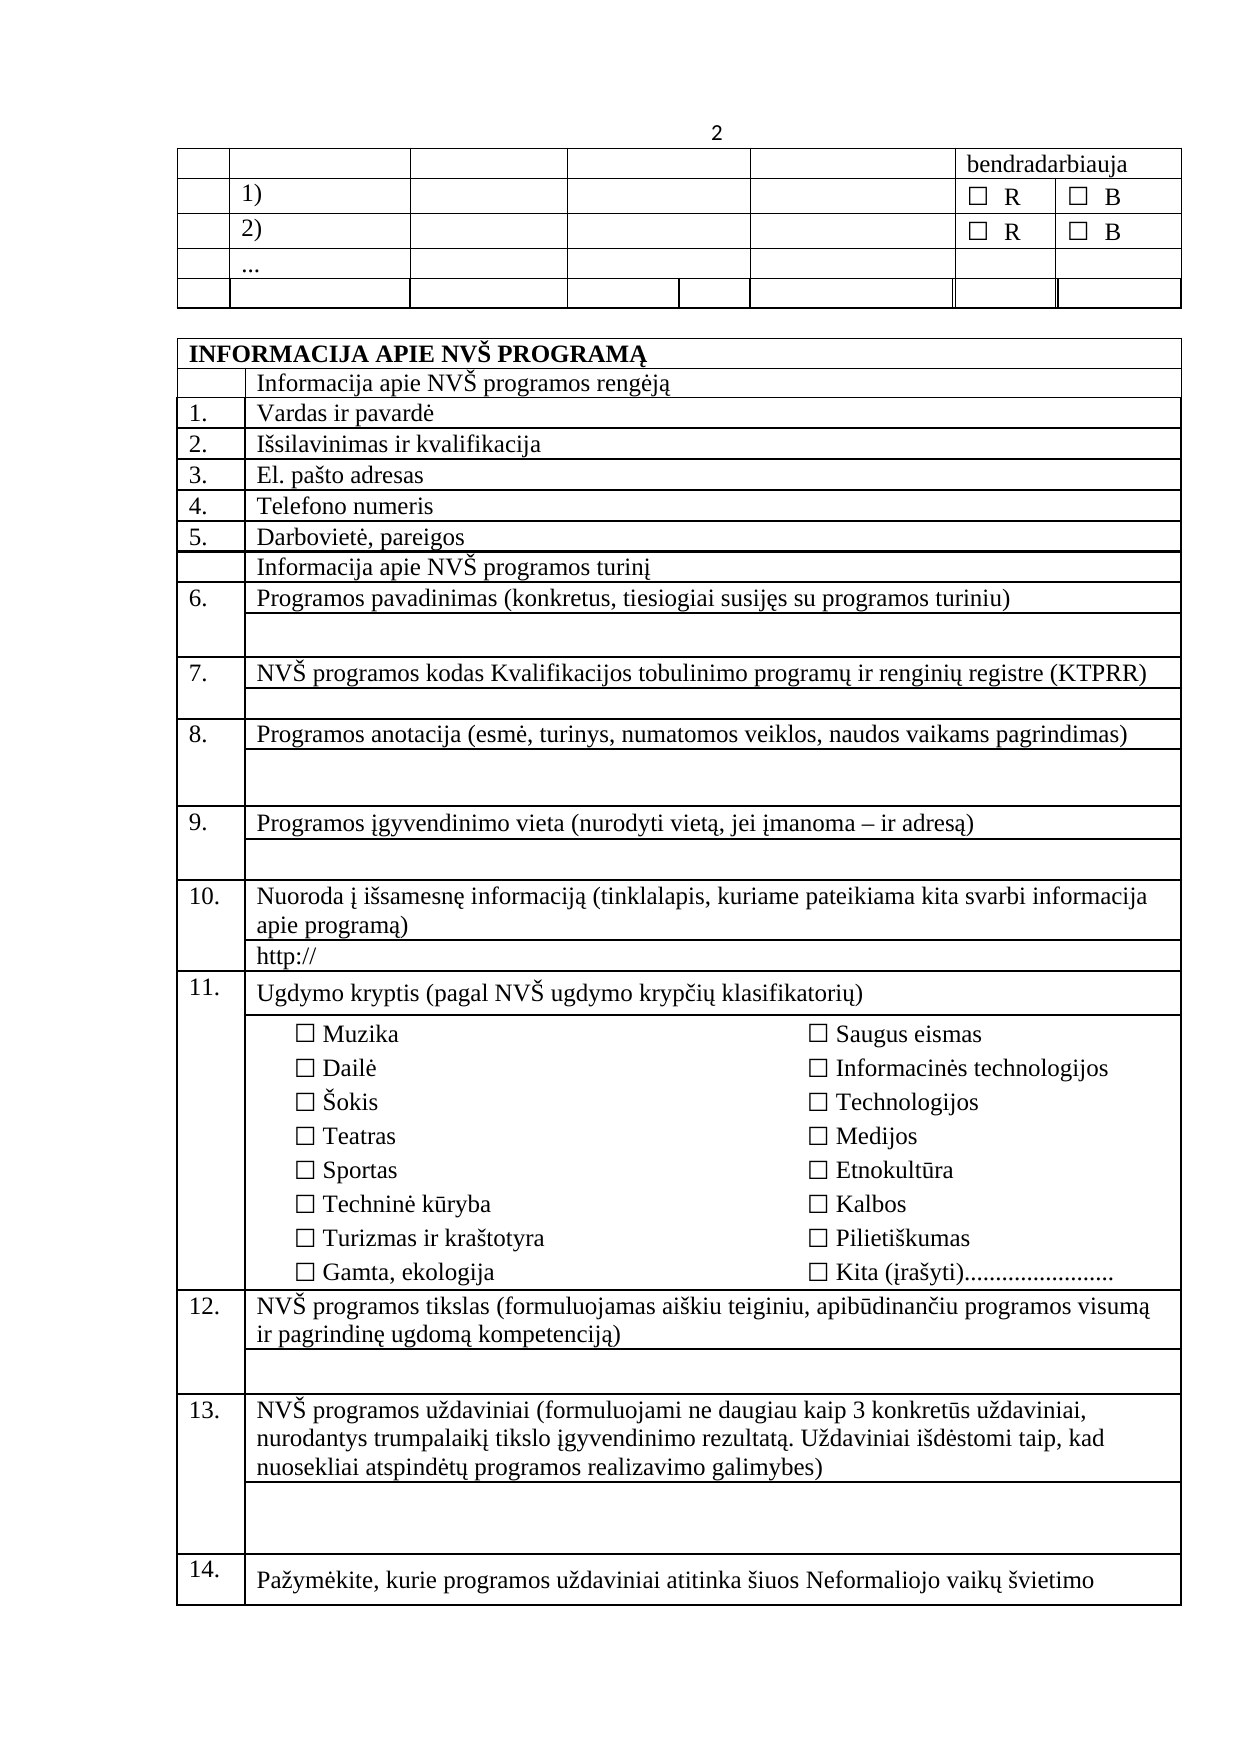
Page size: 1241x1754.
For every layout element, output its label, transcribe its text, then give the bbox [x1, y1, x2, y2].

table_cell [246, 1350, 1180, 1393]
table_cell NVŠ programos kodas Kvalifikacijos tobulinimo programų ir renginių registre (KTPRR) [246, 658, 1180, 687]
table_cell [178, 249, 229, 277]
table_cell NVŠ programos tikslas (formuluojamas aiškiu teiginiu, apibūdinančiu programos visumą ir pagrindinę ugdomą kompetenciją) [246, 1291, 1180, 1348]
table_cell Darbovietė, pareigos [246, 522, 1180, 550]
table_cell [178, 279, 229, 307]
table_cell [411, 179, 567, 212]
table_cell [178, 214, 229, 248]
table_cell [411, 279, 567, 307]
table_cell [751, 249, 955, 277]
table_cell 2) [230, 214, 410, 248]
table_cell [568, 179, 750, 212]
table_cell 13. [178, 1395, 244, 1552]
table_cell ☐ R [956, 179, 1055, 212]
table_cell [246, 614, 1180, 656]
table_cell [178, 369, 245, 397]
table_cell Informacija apie NVŠ programos turinį [246, 553, 1180, 581]
table_cell [411, 249, 567, 277]
table_cell Programos pavadinimas (konkretus, tiesiogiai susijęs su programos turiniu) [246, 583, 1180, 612]
table_cell ☐ B [1056, 179, 1181, 212]
table_cell 1) [230, 179, 410, 212]
table_cell 14. [178, 1555, 244, 1604]
table_cell Vardas ir pavardė [246, 398, 1180, 427]
table_cell Programos anotacija (esmė, turinys, numatomos veiklos, naudos vaikams pagrindimas) [246, 720, 1180, 748]
table_cell 12. [178, 1291, 244, 1393]
table_cell Nuoroda į išsamesnę informaciją (tinklalapis, kuriame pateikiama kita svarbi informacija apie programą) [246, 881, 1180, 939]
table_cell [178, 553, 244, 581]
table_cell 2. [178, 429, 244, 458]
table_cell 8. [178, 720, 244, 805]
table_cell [1056, 249, 1181, 277]
table_cell 6. [178, 583, 244, 656]
table_cell ☐ R [956, 214, 1055, 248]
table_cell 5. [178, 522, 244, 550]
table_cell ☐ Muzika ☐ Dailė ☐ Šokis ☐ Teatras ☐ Sportas ☐ Techninė kūryba ☐ Turizmas ir kraštotyra ☐ Gamta, ekologija [246, 1016, 758, 1289]
table_cell [680, 279, 749, 307]
table_cell [956, 249, 1055, 277]
table_cell http:// [246, 941, 1180, 970]
table_cell Ugdymo kryptis (pagal NVŠ ugdymo krypčių klasifikatorių) [246, 972, 1180, 1014]
table_cell [230, 149, 410, 177]
table_cell [751, 179, 955, 212]
table_cell 9. [178, 807, 244, 879]
table_cell Telefono numeris [246, 491, 1180, 519]
table_cell Programos įgyvendinimo vieta (nurodyti vietą, jei įmanoma – ir adresą) [246, 807, 1180, 837]
table_cell [751, 279, 952, 307]
table_cell [568, 249, 750, 277]
table_cell 11. [178, 972, 244, 1289]
table_cell [246, 840, 1180, 879]
table_cell ☐ Saugus eismas ☐ Informacinės technologijos ☐ Technologijos ☐ Medijos ☐ Etnokultūra ☐ Kalbos ☐ Pilietiškumas ☐ Kita (įrašyti)........................ [758, 1016, 1180, 1289]
table_cell ☐ B [1056, 214, 1181, 248]
table_cell bendradarbiauja [956, 149, 1181, 177]
table_cell [568, 279, 678, 307]
table_cell 10. [178, 881, 244, 970]
table_cell ... [230, 249, 410, 277]
table_cell El. pašto adresas [246, 460, 1180, 489]
table_cell Pažymėkite, kurie programos uždaviniai atitinka šiuos Neformaliojo vaikų švietimo [246, 1555, 1180, 1604]
table_header INFORMACIJA APIE NVŠ PROGRAMĄ [178, 339, 1181, 367]
table_cell [411, 214, 567, 248]
table_cell NVŠ programos uždaviniai (formuluojami ne daugiau kaip 3 konkretūs uždaviniai, nurodantys trumpalaikį tikslo įgyvendinimo rezultatą. Uždaviniai išdėstomi taip, kad nuosekliai atspindėtų programos realizavimo galimybes) [246, 1395, 1180, 1481]
table_cell 3. [178, 460, 244, 489]
table_cell [1059, 279, 1180, 307]
table_cell [246, 750, 1180, 805]
table_cell [411, 149, 567, 177]
table_cell 7. [178, 658, 244, 717]
table_cell [568, 214, 750, 248]
table_cell [246, 1483, 1180, 1552]
table_cell Išsilavinimas ir kvalifikacija [246, 429, 1180, 458]
table_cell [751, 214, 955, 248]
table_cell [568, 149, 750, 177]
table_cell [178, 149, 229, 177]
table_cell Informacija apie NVŠ programos rengėją [246, 369, 1181, 397]
table_cell 4. [178, 491, 244, 519]
table_cell [178, 179, 229, 212]
table_cell [231, 279, 409, 307]
table_cell 1. [178, 398, 244, 427]
table_cell [956, 279, 1055, 307]
table_cell [751, 149, 955, 177]
table_cell [246, 689, 1180, 717]
